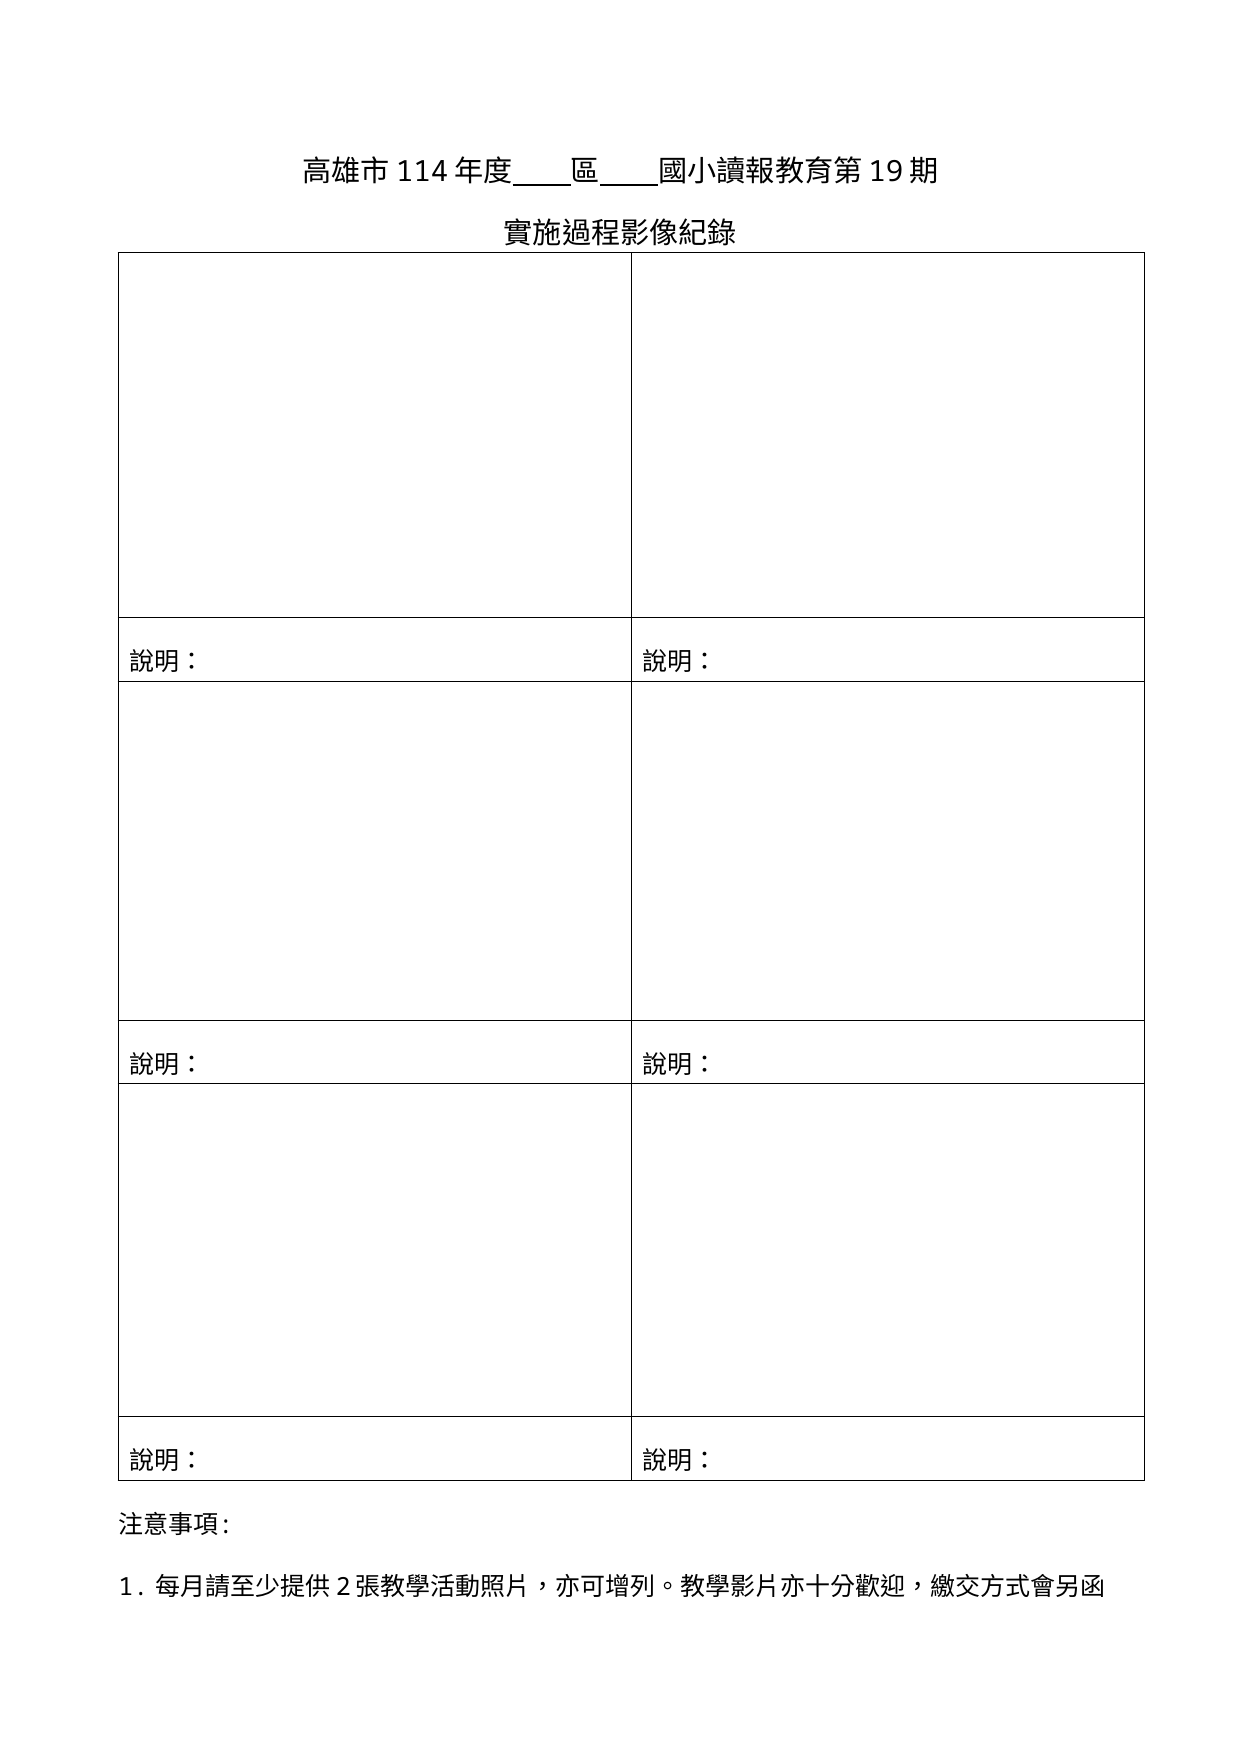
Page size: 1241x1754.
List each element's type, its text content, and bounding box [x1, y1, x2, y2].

table_cell [119, 682, 631, 1019]
table_cell 說明： [119, 1021, 631, 1083]
table_cell [119, 1084, 631, 1416]
table_cell 說明： [119, 1417, 631, 1479]
text 注意事項: [118, 1481, 1122, 1543]
text 高雄市114年度 區 國小讀報教育第19期 [118, 127, 1122, 189]
table_header [632, 253, 1144, 617]
table_cell 說明： [632, 1417, 1144, 1479]
text 實施過程影像紀錄 [118, 189, 1122, 252]
table_cell 說明： [632, 618, 1144, 681]
table_header [119, 253, 631, 617]
table_cell 說明： [119, 618, 631, 681]
table_cell [632, 1084, 1144, 1416]
table_cell 說明： [632, 1021, 1144, 1083]
table_cell [632, 682, 1144, 1019]
list 每月請至少提供2張教學活動照片，亦可增列。教學影片亦十分歡迎，繳交方式會另函 [118, 1543, 1122, 1606]
